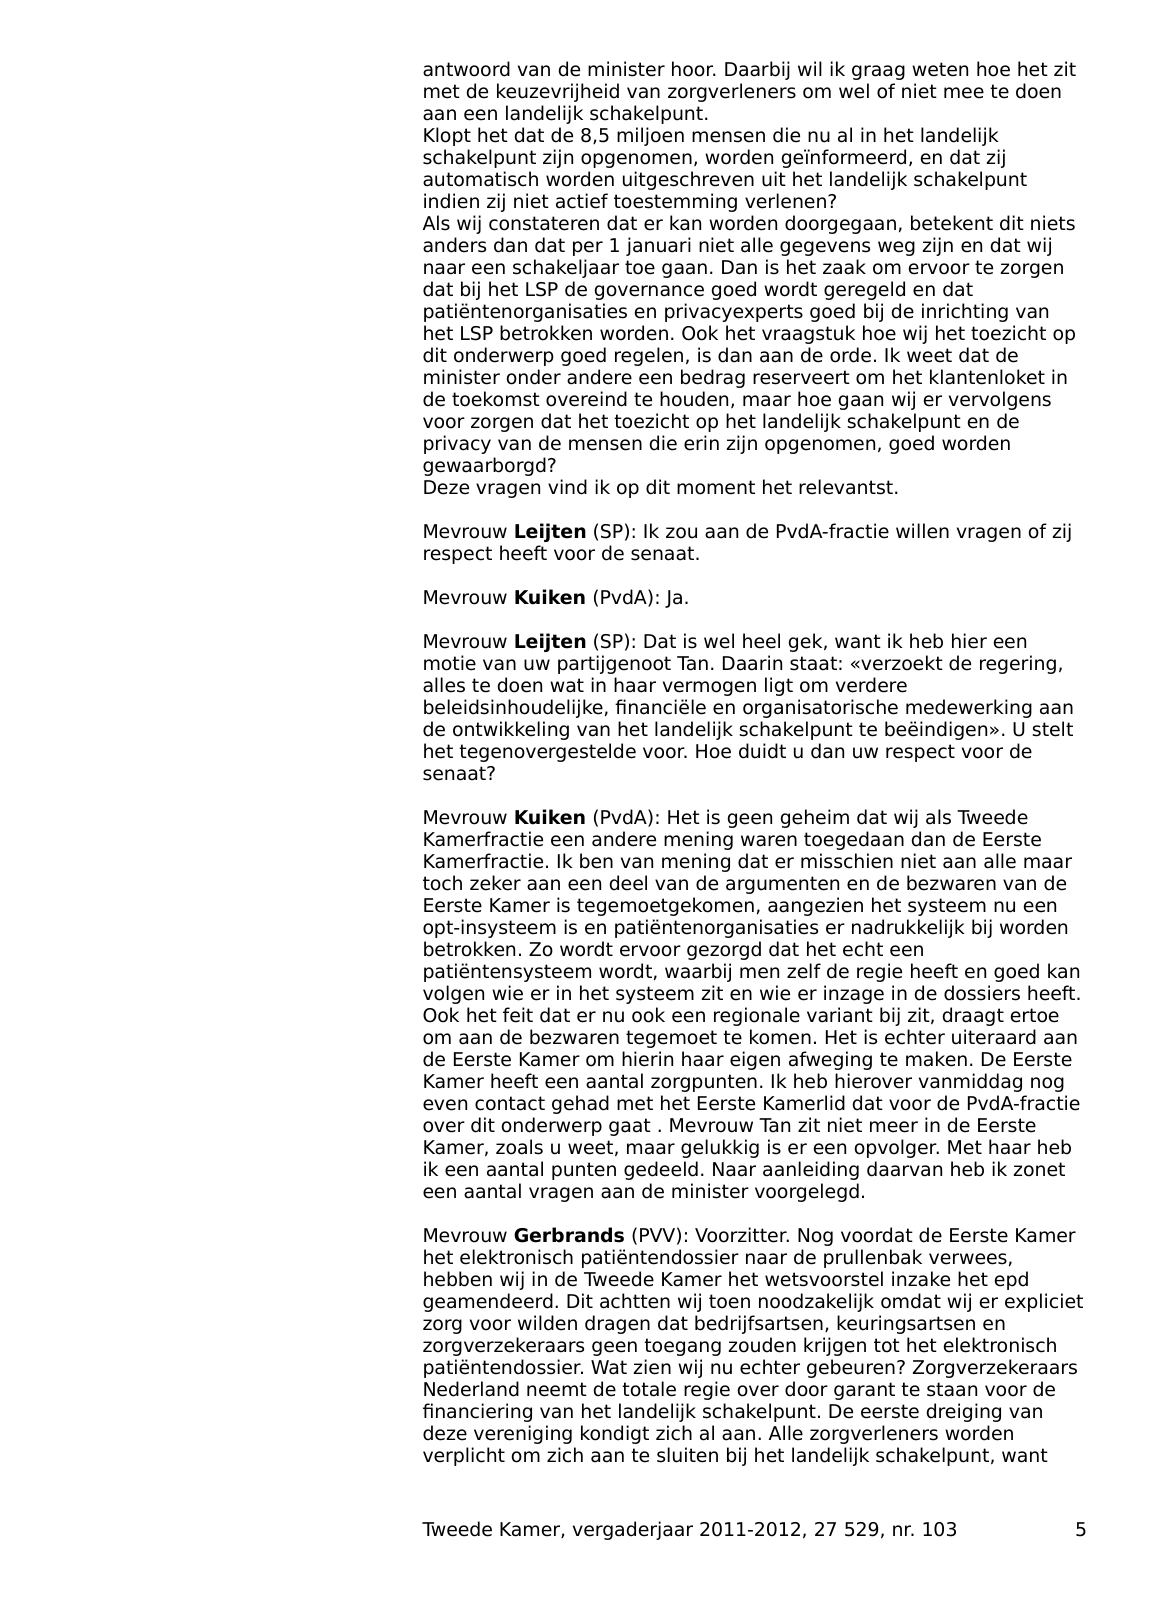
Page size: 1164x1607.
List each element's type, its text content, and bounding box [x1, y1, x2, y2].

text Klopt het dat de 8,5 miljoen mensen die nu al in het landelijk schakelpunt zijn opgenomen, worden geïnformeerd, en dat zij automatisch worden uitgeschreven uit het landelijk schakelpunt indien zij niet actief toestemming verlenen? [422, 125, 1087, 213]
text Mevrouw Leijten (SP): Dat is wel heel gek, want ik heb hier een motie van uw partijgenoot Tan. Daarin staat: «verzoekt de regering, alles te doen wat in haar vermogen ligt om verdere beleidsinhoudelijke, financiële en organisatorische medewerking aan de ontwikkeling van het landelijk schakelpunt te beëindigen». U stelt het tegenovergestelde voor. Hoe duidt u dan uw respect voor de senaat? [422, 631, 1087, 785]
text Mevrouw Gerbrands (PVV): Voorzitter. Nog voordat de Eerste Kamer het elektronisch patiëntendossier naar de prullenbak verwees, hebben wij in de Tweede Kamer het wetsvoorstel inzake het epd geamendeerd. Dit achtten wij toen noodzakelijk omdat wij er expliciet zorg voor wilden dragen dat bedrijfsartsen, keuringsartsen en zorgverzekeraars geen toegang zouden krijgen tot het elektronisch patiëntendossier. Wat zien wij nu echter gebeuren? Zorgverzekeraars Nederland neemt de totale regie over door garant te staan voor de financiering van het landelijk schakelpunt. De eerste dreiging van deze vereniging kondigt zich al aan. Alle zorgverleners worden verplicht om zich aan te sluiten bij het landelijk schakelpunt, want [422, 1225, 1087, 1467]
text Mevrouw Kuiken (PvdA): Ja. [422, 587, 1087, 609]
text Als wij constateren dat er kan worden doorgegaan, betekent dit niets anders dan dat per 1 januari niet alle gegevens weg zijn en dat wij naar een schakeljaar toe gaan. Dan is het zaak om ervoor te zorgen dat bij het LSP de governance goed wordt geregeld en dat patiëntenorganisaties en privacyexperts goed bij de inrichting van het LSP betrokken worden. Ook het vraagstuk hoe wij het toezicht op dit onderwerp goed regelen, is dan aan de orde. Ik weet dat de minister onder andere een bedrag reserveert om het klantenloket in de toekomst overeind te houden, maar hoe gaan wij er vervolgens voor zorgen dat het toezicht op het landelijk schakelpunt en de privacy van de mensen die erin zijn opgenomen, goed worden gewaarborgd? [422, 213, 1087, 477]
text Mevrouw Leijten (SP): Ik zou aan de PvdA-fractie willen vragen of zij respect heeft voor de senaat. [422, 521, 1087, 565]
text Mevrouw Kuiken (PvdA): Het is geen geheim dat wij als Tweede Kamerfractie een andere mening waren toegedaan dan de Eerste Kamerfractie. Ik ben van mening dat er misschien niet aan alle maar toch zeker aan een deel van de argumenten en de bezwaren van de Eerste Kamer is tegemoetgekomen, aangezien het systeem nu een opt-insysteem is en patiëntenorganisaties er nadrukkelijk bij worden betrokken. Zo wordt ervoor gezorgd dat het echt een patiëntensysteem wordt, waarbij men zelf de regie heeft en goed kan volgen wie er in het systeem zit en wie er inzage in de dossiers heeft. Ook het feit dat er nu ook een regionale variant bij zit, draagt ertoe om aan de bezwaren tegemoet te komen. Het is echter uiteraard aan de Eerste Kamer om hierin haar eigen afweging te maken. De Eerste Kamer heeft een aantal zorgpunten. Ik heb hierover vanmiddag nog even contact gehad met het Eerste Kamerlid dat voor de PvdA-fractie over dit onderwerp gaat . Mevrouw Tan zit niet meer in de Eerste Kamer, zoals u weet, maar gelukkig is er een opvolger. Met haar heb ik een aantal punten gedeeld. Naar aanleiding daarvan heb ik zonet een aantal vragen aan de minister voorgelegd. [422, 807, 1087, 1203]
text Deze vragen vind ik op dit moment het relevantst. [422, 477, 1087, 499]
text antwoord van de minister hoor. Daarbij wil ik graag weten hoe het zit met de keuzevrijheid van zorgverleners om wel of niet mee te doen aan een landelijk schakelpunt. [422, 59, 1087, 125]
